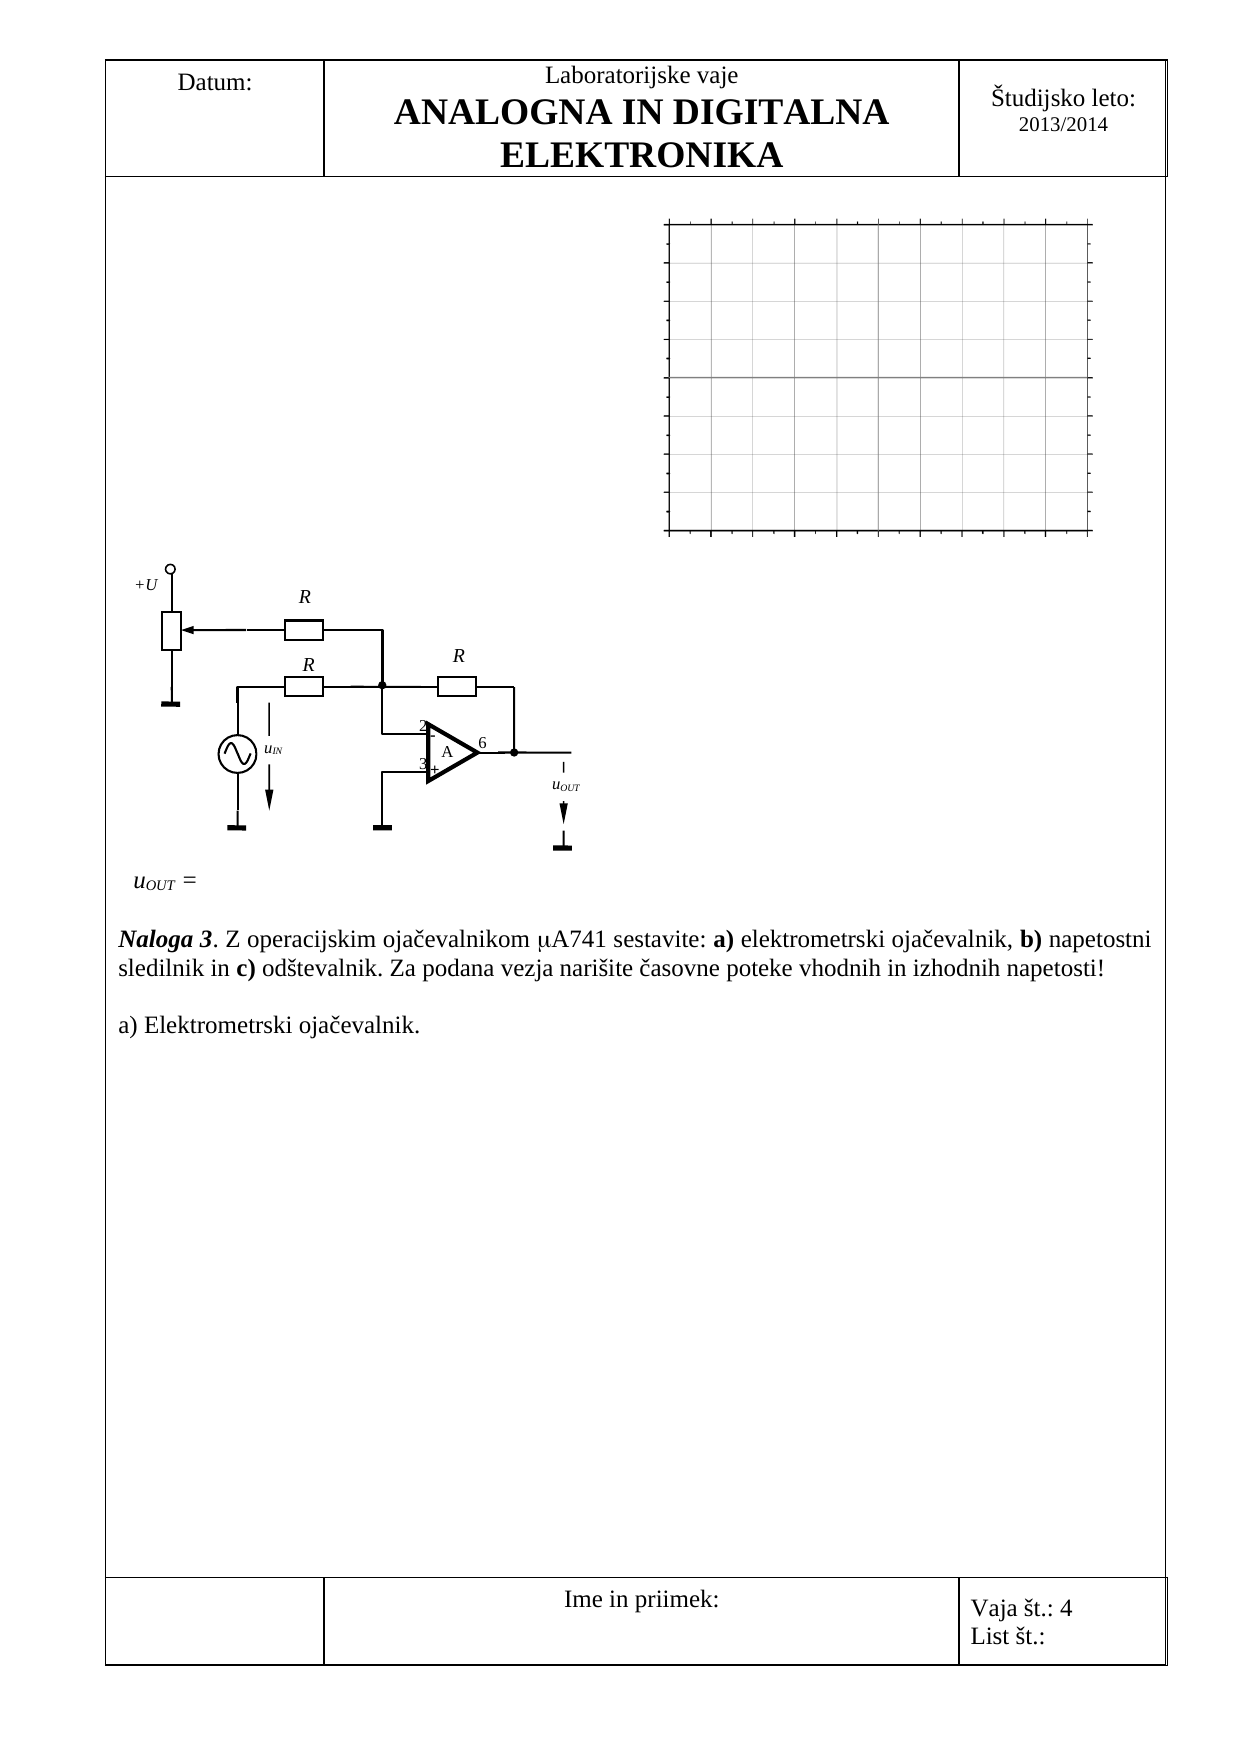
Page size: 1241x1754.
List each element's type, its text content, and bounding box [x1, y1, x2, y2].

text Naloga 3. Z operacijskim ojačevalnikom A741 sestavite: a) elektrometrski ojačevalnik, b) napetostni sledilnik in c) odštevalnik. Za podana vezja narišite časovne poteke vhodnih in izhodnih napetosti! [118, 924, 1152, 982]
text a) Elektrometrski ojačevalnik. [118, 1011, 1152, 1039]
